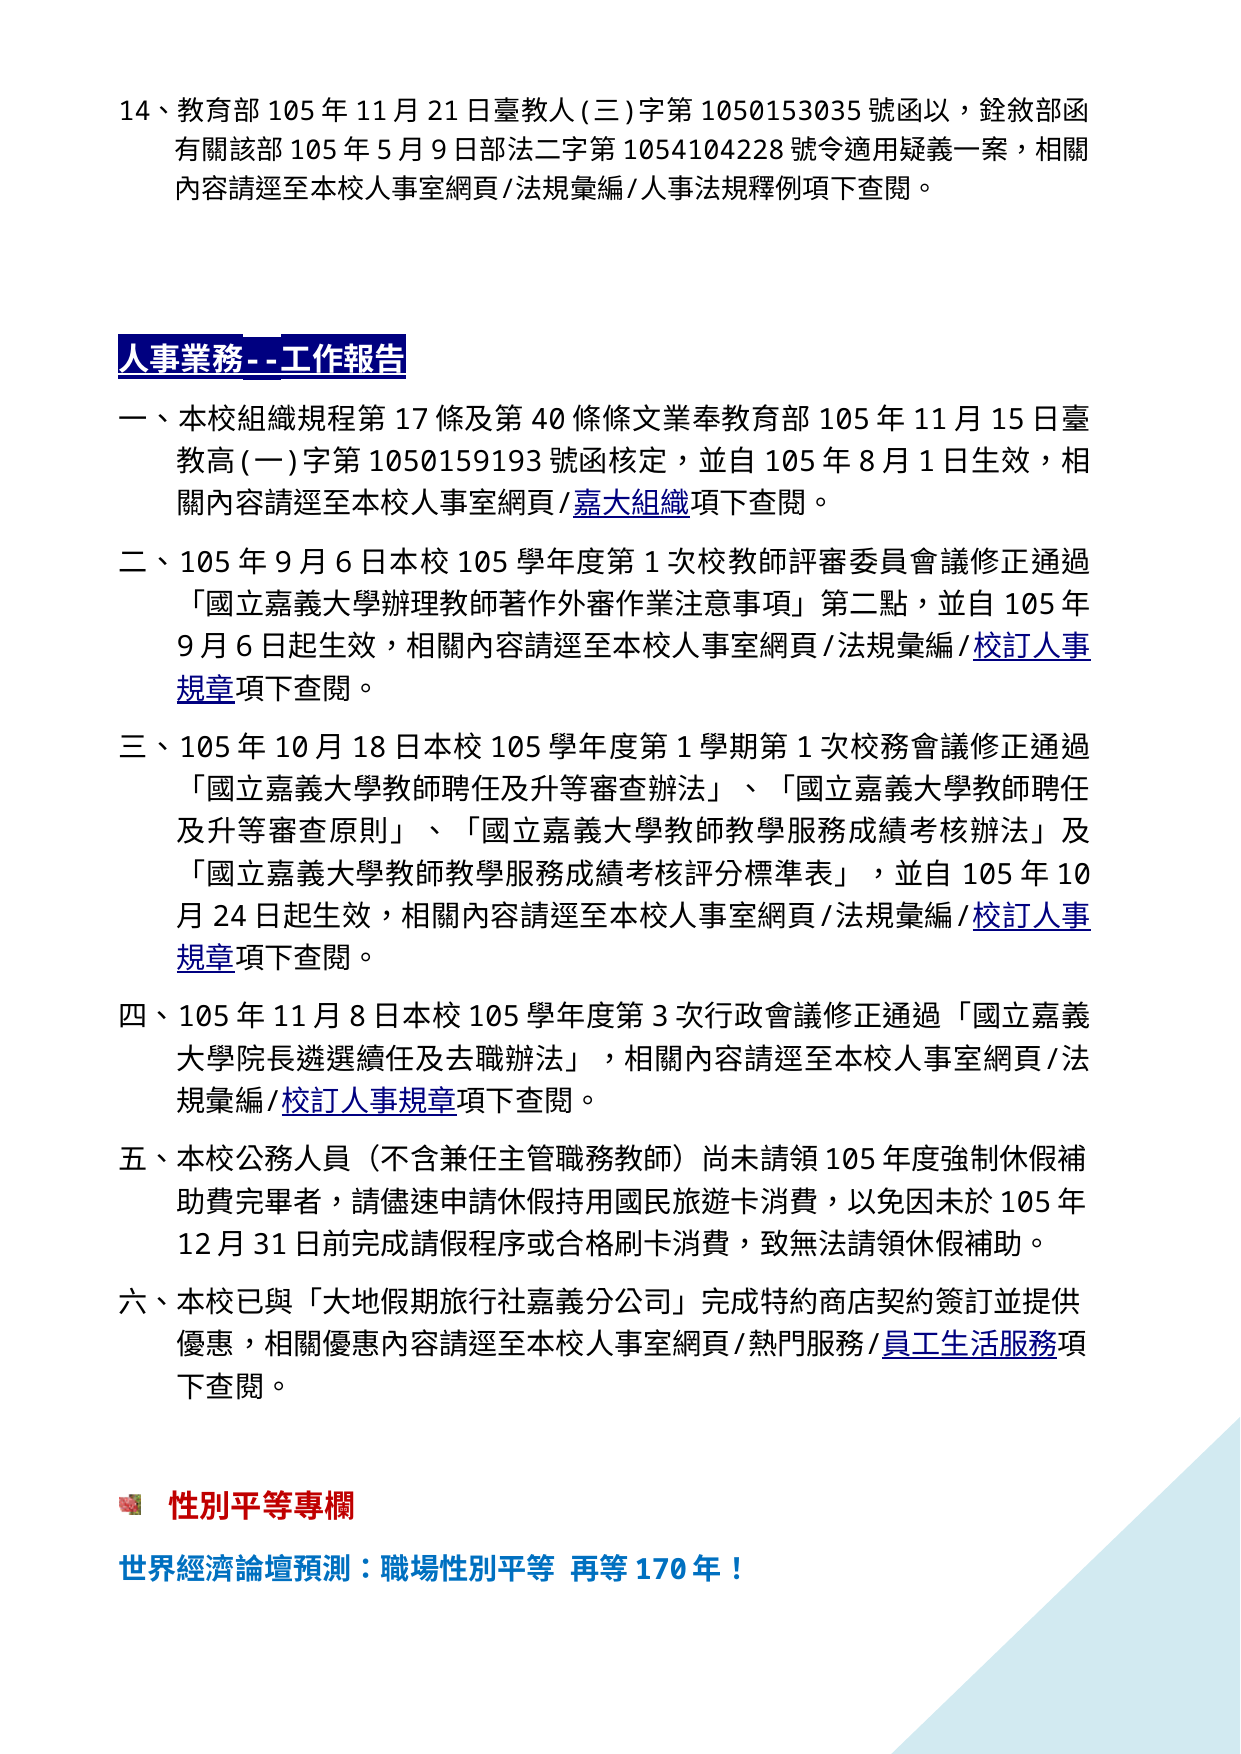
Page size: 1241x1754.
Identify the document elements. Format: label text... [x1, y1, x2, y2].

text 一、本校組織規程第17條及第40條條文業奉教育部105年11月15日臺教高(一)字第1050159193號函核定，並自105年8月1日生效，相關內容請逕至本校人事室網頁/嘉大組織項下查閱。 [118, 395, 1091, 522]
text 四、105年11月8日本校105學年度第3次行政會議修正通過「國立嘉義大學院長遴選續任及去職辦法」，相關內容請逕至本校人事室網頁/法規彙編/校訂人事規章項下查閱。 [118, 993, 1091, 1120]
list 教育部105年11月21日臺教人(三)字第1050153035號函以，銓敘部函有關該部105年5月9日部法二字第1054104228號令適用疑義一案，相關內容請逕至本校人事室網頁/法規彙編/人事法規釋例項下查閱。 [118, 89, 1091, 207]
text 三、105年10月18日本校105學年度第1學期第1次校務會議修正通過「國立嘉義大學教師聘任及升等審查辦法」、「國立嘉義大學教師聘任及升等審查原則」、「國立嘉義大學教師教學服務成績考核辦法」及「國立嘉義大學教師教學服務成績考核評分標準表」，並自105年10月24日起生效，相關內容請逕至本校人事室網頁/法規彙編/校訂人事規章項下查閱。 [118, 723, 1091, 977]
text 六、本校已與「大地假期旅行社嘉義分公司」完成特約商店契約簽訂並提供優惠，相關優惠內容請逕至本校人事室網頁/熱門服務/員工生活服務項下查閱。 [118, 1278, 1091, 1406]
text 世界經濟論壇預測：職場性別平等 再等170年！ [118, 1552, 1091, 1586]
text 人事業務--工作報告 [118, 334, 1091, 380]
list 性別平等專欄 [118, 1481, 1091, 1526]
text 五、本校公務人員（不含兼任主管職務教師）尚未請領105年度強制休假補助費完畢者，請儘速申請休假持用國民旅遊卡消費，以免因未於105年12月31日前完成請假程序或合格刷卡消費，致無法請領休假補助。 [118, 1136, 1091, 1263]
text 二、105年9月6日本校105學年度第1次校教師評審委員會議修正通過「國立嘉義大學辦理教師著作外審作業注意事項」第二點，並自105年9月6日起生效，相關內容請逕至本校人事室網頁/法規彙編/校訂人事規章項下查閱。 [118, 538, 1091, 708]
